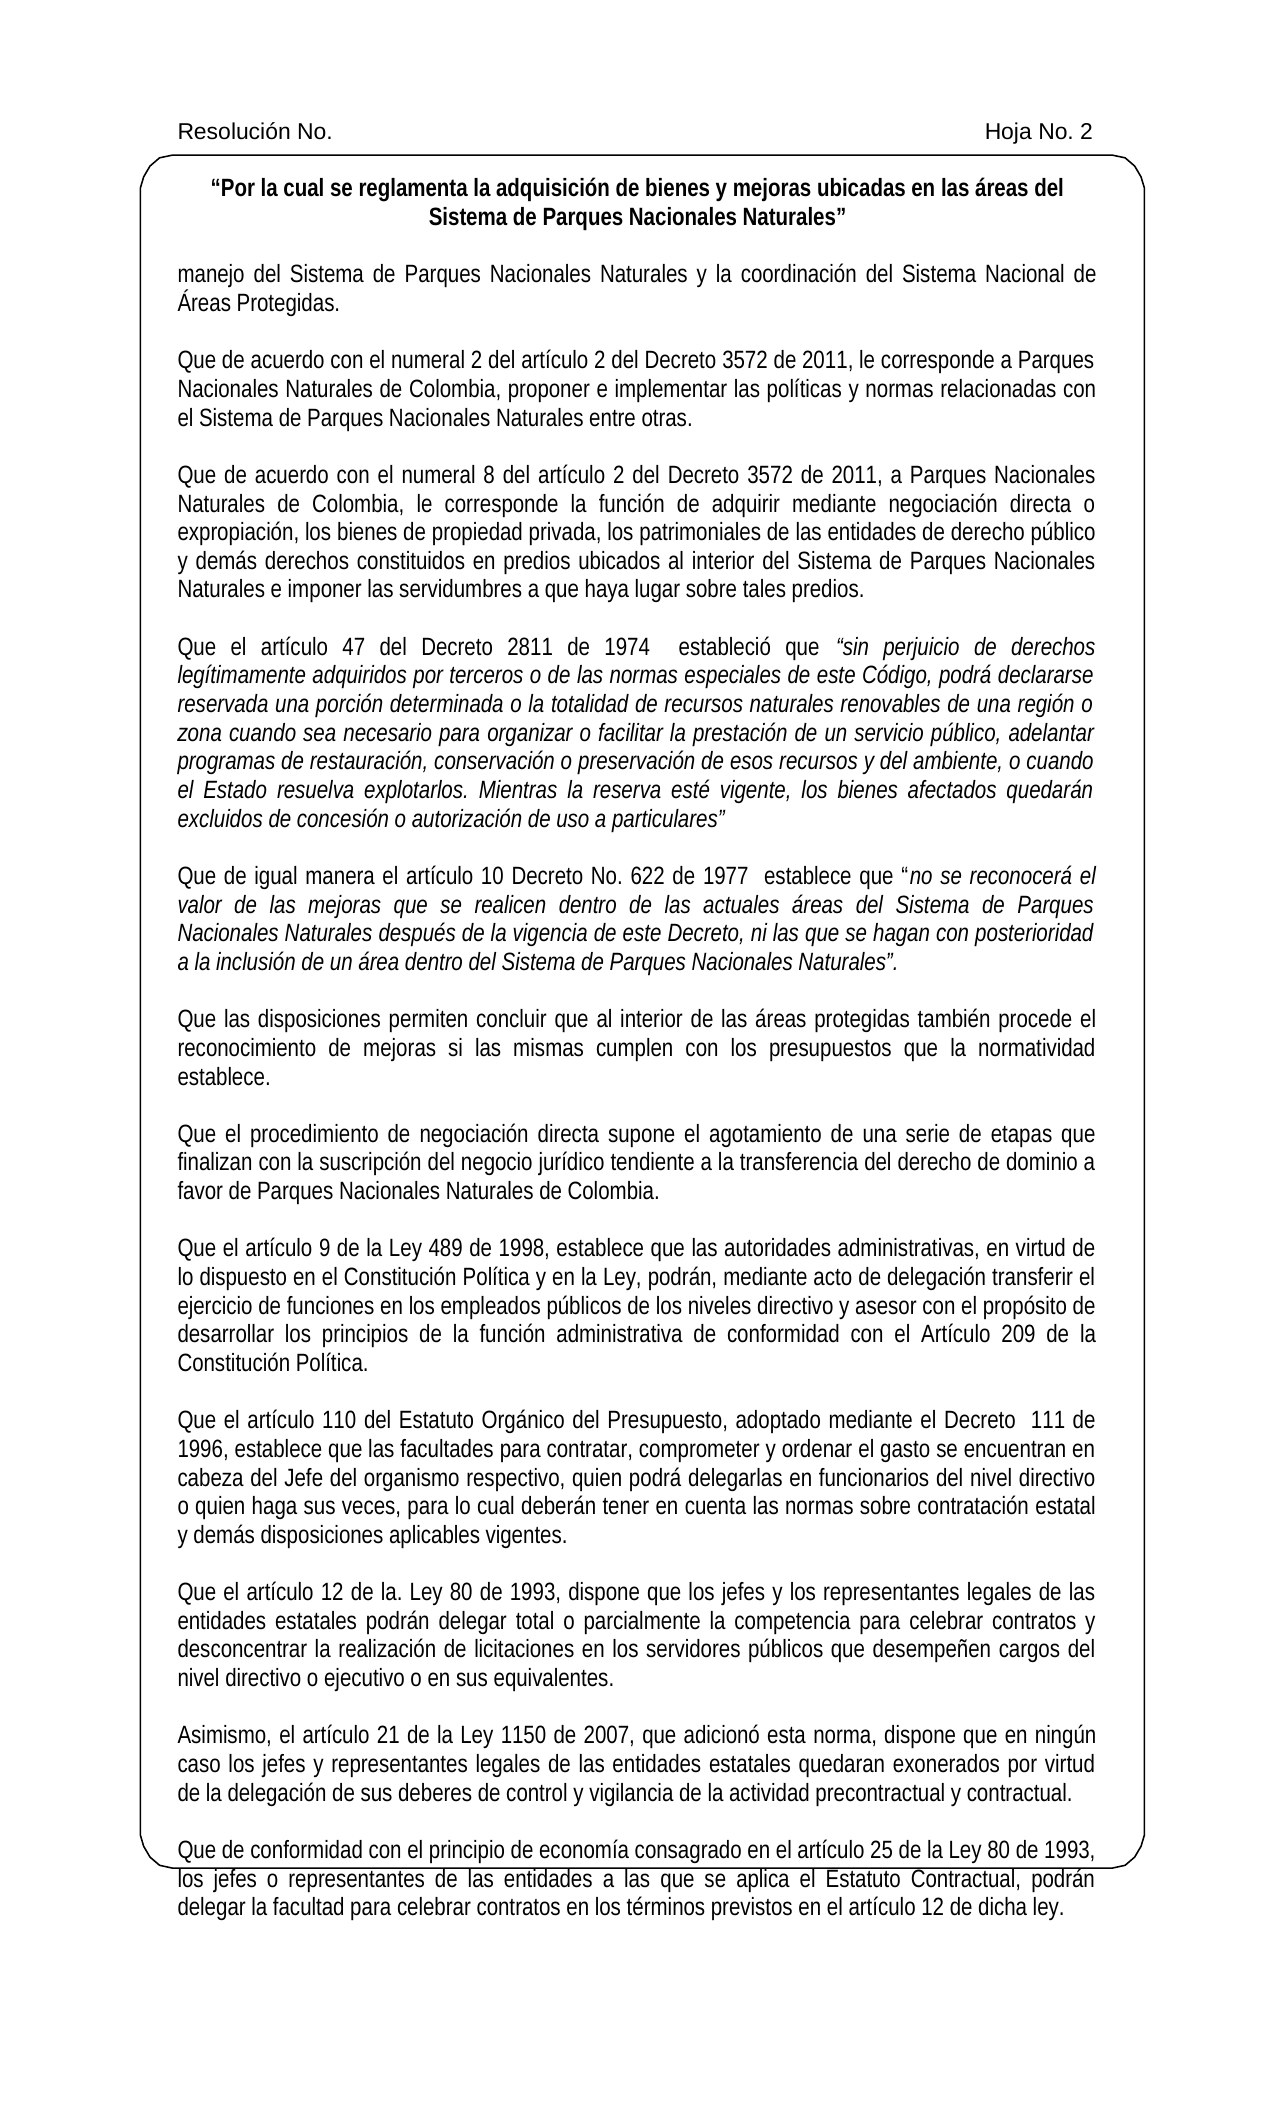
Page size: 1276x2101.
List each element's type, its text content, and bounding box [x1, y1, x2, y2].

text Que el procedimiento de negociación directa supone el agotamiento de una serie de etapas que finalizan con la suscripción del negocio jurídico tendiente a la transferencia del derecho de dominio a favor de Parques Nacionales Naturales de Colombia. [177, 1119, 1098, 1205]
text Que las disposiciones permiten concluir que al interior de las áreas protegidas también procede el reconocimiento de mejoras si las mismas cumplen con los presupuestos que la normatividad establece. [177, 1004, 1098, 1090]
text Que de conformidad con el Decreto 3572 de 2011, Parques Nacionales Naturales de Colombia es una entidad adscrita al sector Ambiente y Desarrollo Sostenible encargada de la administración y manejo del Sistema de Parques Nacionales Naturales y la coordinación del Sistema Nacional de Áreas Protegidas. [177, 259, 1098, 317]
text Que de acuerdo con el numeral 8 del artículo 2 del Decreto 3572 de 2011, a Parques Nacionales Naturales de Colombia, le corresponde la función de adquirir mediante negociación directa o expropiación, los bienes de propiedad privada, los patrimoniales de las entidades de derecho público y demás derechos constituidos en predios ubicados al interior del Sistema de Parques Nacionales Naturales e imponer las servidumbres a que haya lugar sobre tales predios. [177, 460, 1098, 603]
text Que el artículo 110 del Estatuto Orgánico del Presupuesto, adoptado mediante el Decreto 111 de 1996, establece que las facultades para contratar, comprometer y ordenar el gasto se encuentran en cabeza del Jefe del organismo respectivo, quien podrá delegarlas en funcionarios del nivel directivo o quien haga sus veces, para lo cual deberán tener en cuenta las normas sobre contratación estatal y demás disposiciones aplicables vigentes. [177, 1405, 1098, 1548]
text Que el artículo 47 del Decreto 2811 de 1974 estableció que “sin perjuicio de derechos legítimamente adquiridos por terceros o de las normas especiales de este Código, podrá declararse reservada una porción determinada o la totalidad de recursos naturales renovables de una región o zona cuando sea necesario para organizar o facilitar la prestación de un servicio público, adelantar programas de restauración, conservación o preservación de esos recursos y del ambiente, o cuando el Estado resuelva explotarlos. Mientras la reserva esté vigente, los bienes afectados quedarán excluidos de concesión o autorización de uso a particulares” [177, 632, 1098, 832]
text Que de acuerdo con el numeral 2 del artículo 2 del Decreto 3572 de 2011, le corresponde a Parques Nacionales Naturales de Colombia, proponer e implementar las políticas y normas relacionadas con el Sistema de Parques Nacionales Naturales entre otras. [177, 345, 1098, 431]
text Que el artículo 9 de la Ley 489 de 1998, establece que las autoridades administrativas, en virtud de lo dispuesto en el Constitución Política y en la Ley, podrán, mediante acto de delegación transferir el ejercicio de funciones en los empleados públicos de los niveles directivo y asesor con el propósito de desarrollar los principios de la función administrativa de conformidad con el Artículo 209 de la Constitución Política. [177, 1233, 1098, 1377]
text Asimismo, el artículo 21 de la Ley 1150 de 2007, que adicionó esta norma, dispone que en ningún caso los jefes y representantes legales de las entidades estatales quedaran exonerados por virtud de la delegación de sus deberes de control y vigilancia de la actividad precontractual y contractual. [177, 1720, 1098, 1806]
text Que de igual manera el artículo 10 Decreto No. 622 de 1977 establece que “no se reconocerá el valor de las mejoras que se realicen dentro de las actuales áreas del Sistema de Parques Nacionales Naturales después de la vigencia de este Decreto, ni las que se hagan con posterioridad a la inclusión de un área dentro del Sistema de Parques Nacionales Naturales”. [177, 861, 1098, 976]
text Que de conformidad con el principio de economía consagrado en el artículo 25 de la Ley 80 de 1993, [177, 1835, 1098, 1867]
text Que el artículo 12 de la. Ley 80 de 1993, dispone que los jefes y los representantes legales de las entidades estatales podrán delegar total o parcialmente la competencia para celebrar contratos y desconcentrar la realización de licitaciones en los servidores públicos que desempeñen cargos del nivel directivo o ejecutivo o en sus equivalentes. [177, 1577, 1098, 1692]
text los jefes o representantes de las entidades a las que se aplica el Estatuto Contractual, podrán delegar la facultad para celebrar contratos en los términos previstos en el artículo 12 de dicha ley. [177, 1869, 1098, 1921]
